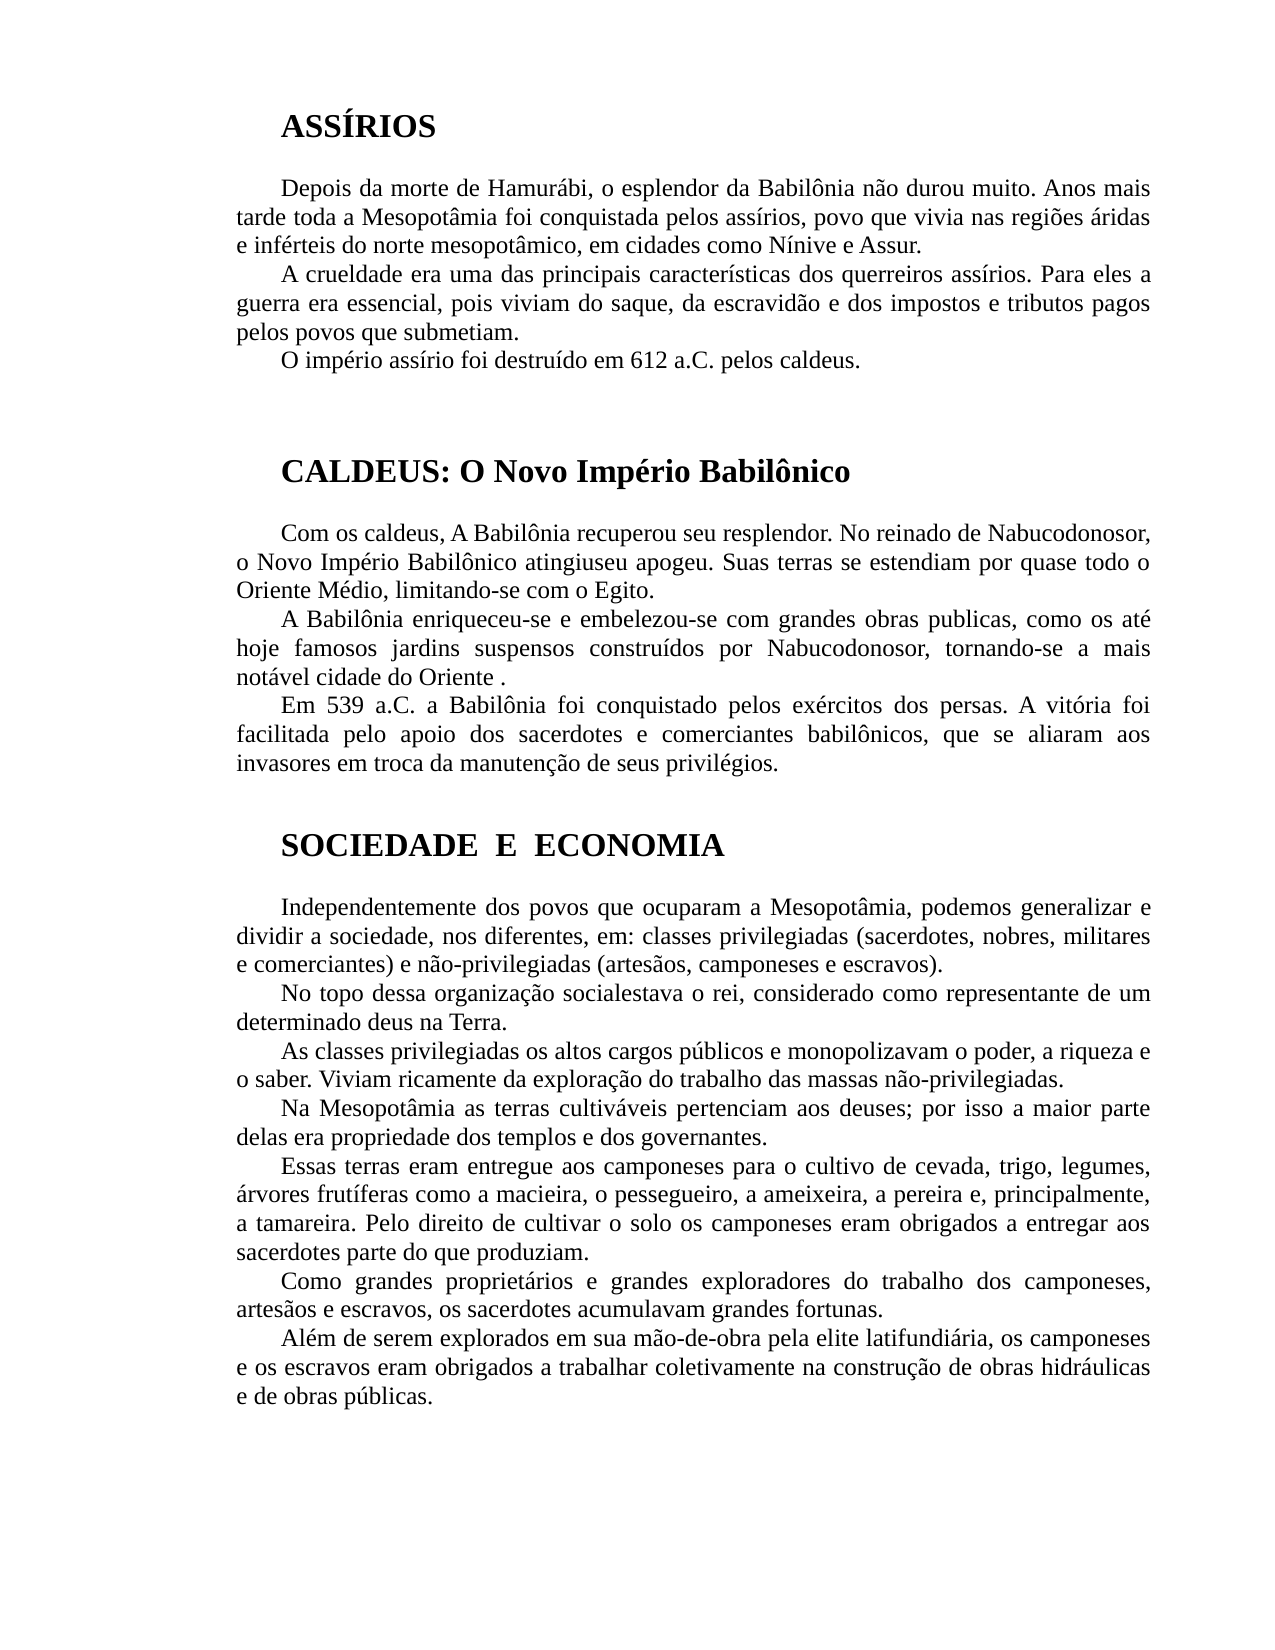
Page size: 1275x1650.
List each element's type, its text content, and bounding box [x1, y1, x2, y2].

text Além de serem explorados em sua mão-de-obra pela elite latifundiária, os camponeses e os escravos eram obrigados a trabalhar coletivamente na construção de obras hidráulicas e de obras públicas. [236, 1323, 1152, 1409]
text CALDEUS: O Novo Império Babilônico [236, 451, 1152, 489]
text No topo dessa organização socialestava o rei, considerado como representante de um determinado deus na Terra. [236, 978, 1152, 1036]
text Em 539 a.C. a Babilônia foi conquistado pelos exércitos dos persas. A vitória foi facilitada pelo apoio dos sacerdotes e comerciantes babilônicos, que se aliaram aos invasores em troca da manutenção de seus privilégios. [236, 691, 1152, 777]
text A Babilônia enriqueceu-se e embelezou-se com grandes obras publicas, como os até hoje famosos jardins suspensos construídos por Nabucodonosor, tornando-se a mais notável cidade do Oriente . [236, 604, 1152, 691]
text A crueldade era uma das principais características dos querreiros assírios. Para eles a guerra era essencial, pois viviam do saque, da escravidão e dos impostos e tributos pagos pelos povos que submetiam. [236, 259, 1152, 345]
text Essas terras eram entregue aos camponeses para o cultivo de cevada, trigo, legumes, árvores frutíferas como a macieira, o pessegueiro, a ameixeira, a pereira e, principalmente, a tamareira. Pelo direito de cultivar o solo os camponeses eram obrigados a entregar aos sacerdotes parte do que produziam. [236, 1151, 1152, 1266]
text O império assírio foi destruído em 612 a.C. pelos caldeus. [236, 345, 1152, 374]
text SOCIEDADE E ECONOMIA [236, 825, 1152, 863]
text Na Mesopotâmia as terras cultiváveis pertenciam aos deuses; por isso a maior parte delas era propriedade dos templos e dos governantes. [236, 1093, 1152, 1151]
text ASSÍRIOS [236, 106, 1152, 144]
text Como grandes proprietários e grandes exploradores do trabalho dos camponeses, artesãos e escravos, os sacerdotes acumulavam grandes fortunas. [236, 1266, 1152, 1323]
text Independentemente dos povos que ocuparam a Mesopotâmia, podemos generalizar e dividir a sociedade, nos diferentes, em: classes privilegiadas (sacerdotes, nobres, militares e comerciantes) e não-privilegiadas (artesãos, camponeses e escravos). [236, 892, 1152, 978]
text Com os caldeus, A Babilônia recuperou seu resplendor. No reinado de Nabucodonosor, o Novo Império Babilônico atingiuseu apogeu. Suas terras se estendiam por quase todo o Oriente Médio, limitando-se com o Egito. [236, 518, 1152, 604]
text As classes privilegiadas os altos cargos públicos e monopolizavam o poder, a riqueza e o saber. Viviam ricamente da exploração do trabalho das massas não-privilegiadas. [236, 1036, 1152, 1093]
text Depois da morte de Hamurábi, o esplendor da Babilônia não durou muito. Anos mais tarde toda a Mesopotâmia foi conquistada pelos assírios, povo que vivia nas regiões áridas e inférteis do norte mesopotâmico, em cidades como Nínive e Assur. [236, 173, 1152, 259]
